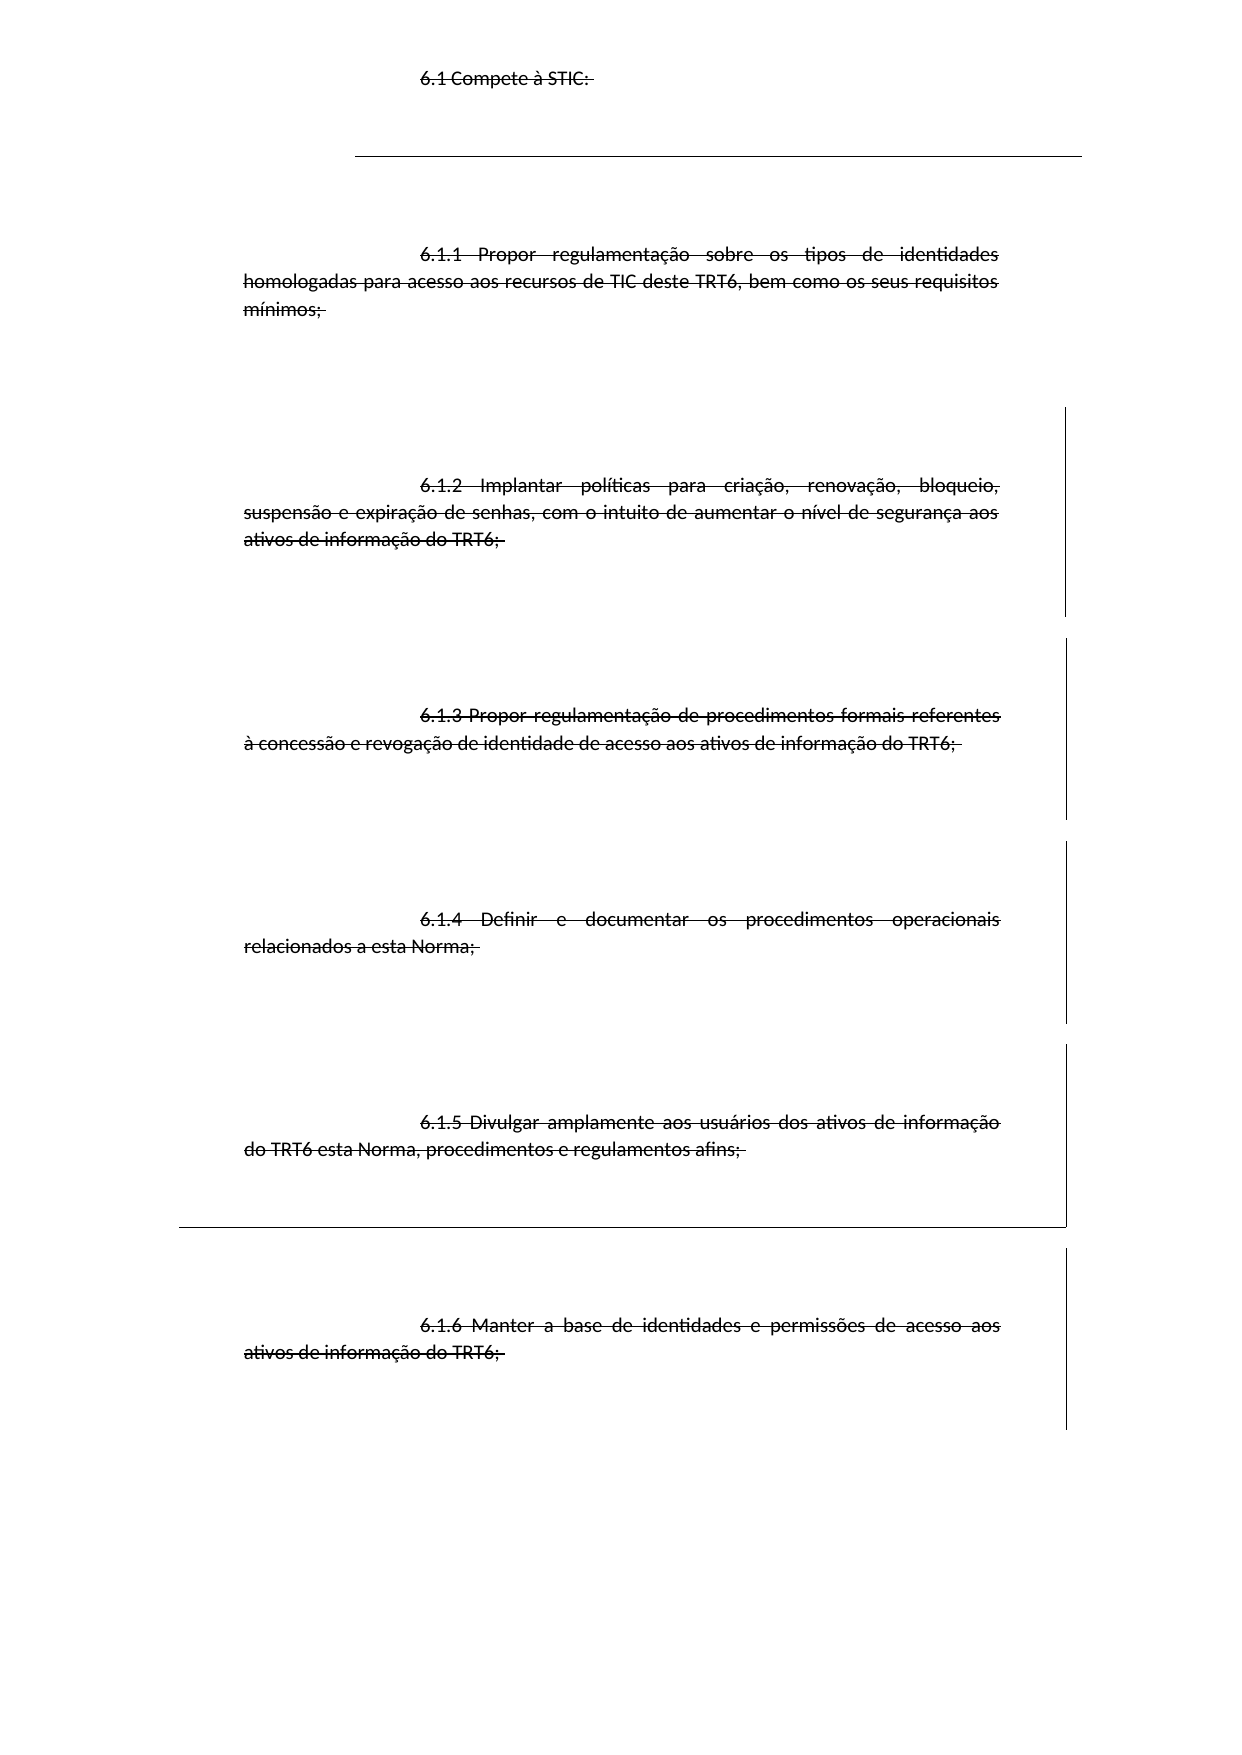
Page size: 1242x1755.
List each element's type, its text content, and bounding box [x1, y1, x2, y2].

text 6.1.3 Propor regulamentação de procedimentos formais referentes à concessão e revogação de identidade de acesso aos ativos de informação do TRT6; [180, 639, 1065, 820]
text 6.1.1 Propor regulamentação sobre os tipos de identidades homologadas para acesso aos recursos de TIC deste TRT6, bem como os seus requisitos mínimos; [179, 177, 1064, 386]
text 6.1.4 Definir e documentar os procedimentos operacionais relacionados a esta Norma; [180, 842, 1065, 1023]
text 6.1.5 Divulgar amplamente aos usuários dos ativos de informação do TRT6 esta Norma, procedimentos e regulamentos afins; [180, 1045, 1065, 1226]
text 6.1 Compete à STIC: [356, 1, 1081, 155]
text 6.1.6 Manter a base de identidades e permissões de acesso aos ativos de informação do TRT6; [180, 1248, 1065, 1430]
text 6.1.2 Implantar políticas para criação, renovação, bloqueio, suspensão e expiração de senhas, com o intuito de aumentar o nível de segurança aos ativos de informação do TRT6; [179, 408, 1064, 617]
